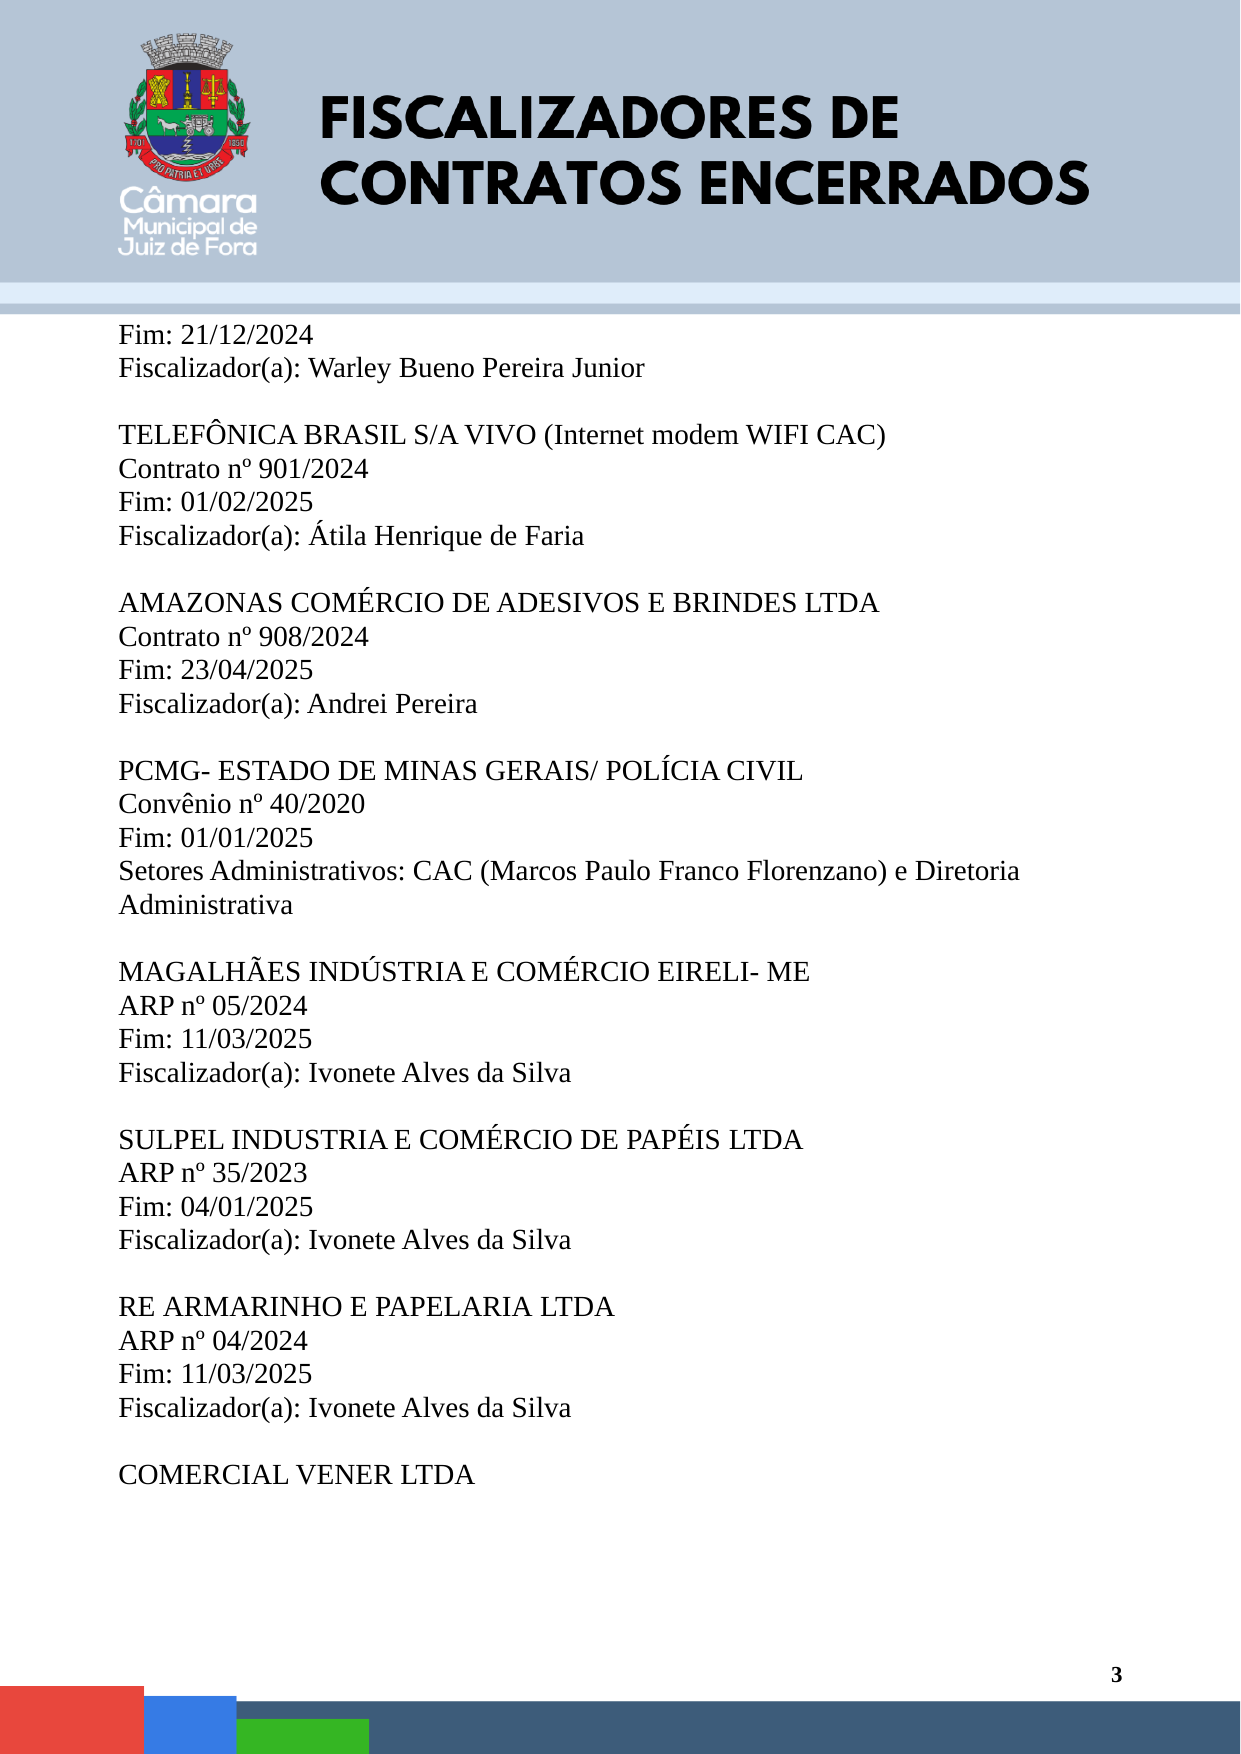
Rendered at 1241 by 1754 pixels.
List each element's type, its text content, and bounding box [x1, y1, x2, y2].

text MAGALHÃES INDÚSTRIA E COMÉRCIO EIRELI- ME [118, 954, 1122, 988]
picture [0, 1686, 1241, 1754]
text TELEFÔNICA BRASIL S/A VIVO (Internet modem WIFI CAC) [118, 417, 1122, 451]
text ARP nº 04/2024 [118, 1323, 1122, 1357]
text Fiscalizador(a): Warley Bueno Pereira Junior [118, 350, 1122, 384]
text Fiscalizador(a): Átila Henrique de Faria [118, 518, 1122, 552]
text ARP nº 05/2024 [118, 988, 1122, 1021]
text Convênio nº 40/2020 [118, 786, 1122, 820]
text Fim: 04/01/2025 [118, 1189, 1122, 1222]
text SULPEL INDUSTRIA E COMÉRCIO DE PAPÉIS LTDA [118, 1122, 1122, 1155]
text RE ARMARINHO E PAPELARIA LTDA [118, 1289, 1122, 1323]
text Fim: 01/02/2025 [118, 484, 1122, 518]
text Fim: 11/03/2025 [118, 1021, 1122, 1055]
text Fim: 11/03/2025 [118, 1357, 1122, 1390]
text PCMG- ESTADO DE MINAS GERAIS/ POLÍCIA CIVIL [118, 753, 1122, 786]
text Fim: 21/12/2024 [118, 176, 1122, 350]
text Fim: 01/01/2025 [118, 820, 1122, 853]
text Contrato nº 908/2024 [118, 619, 1122, 652]
text Fim: 23/04/2025 [118, 652, 1122, 686]
text Fiscalizador(a): Andrei Pereira [118, 686, 1122, 719]
text Setores Administrativos: CAC (Marcos Paulo Franco Florenzano) e Diretoria Administrativa [118, 853, 1122, 921]
text AMAZONAS COMÉRCIO DE ADESIVOS E BRINDES LTDA [118, 585, 1122, 619]
text Contrato nº 901/2024 [118, 451, 1122, 484]
text ARP nº 35/2023 [118, 1155, 1122, 1189]
text Fiscalizador(a): Ivonete Alves da Silva [118, 1390, 1122, 1424]
text Fiscalizador(a): Ivonete Alves da Silva [118, 1055, 1122, 1088]
text COMERCIAL VENER LTDA [118, 1457, 1122, 1491]
text Fiscalizador(a): Ivonete Alves da Silva [118, 1222, 1122, 1256]
